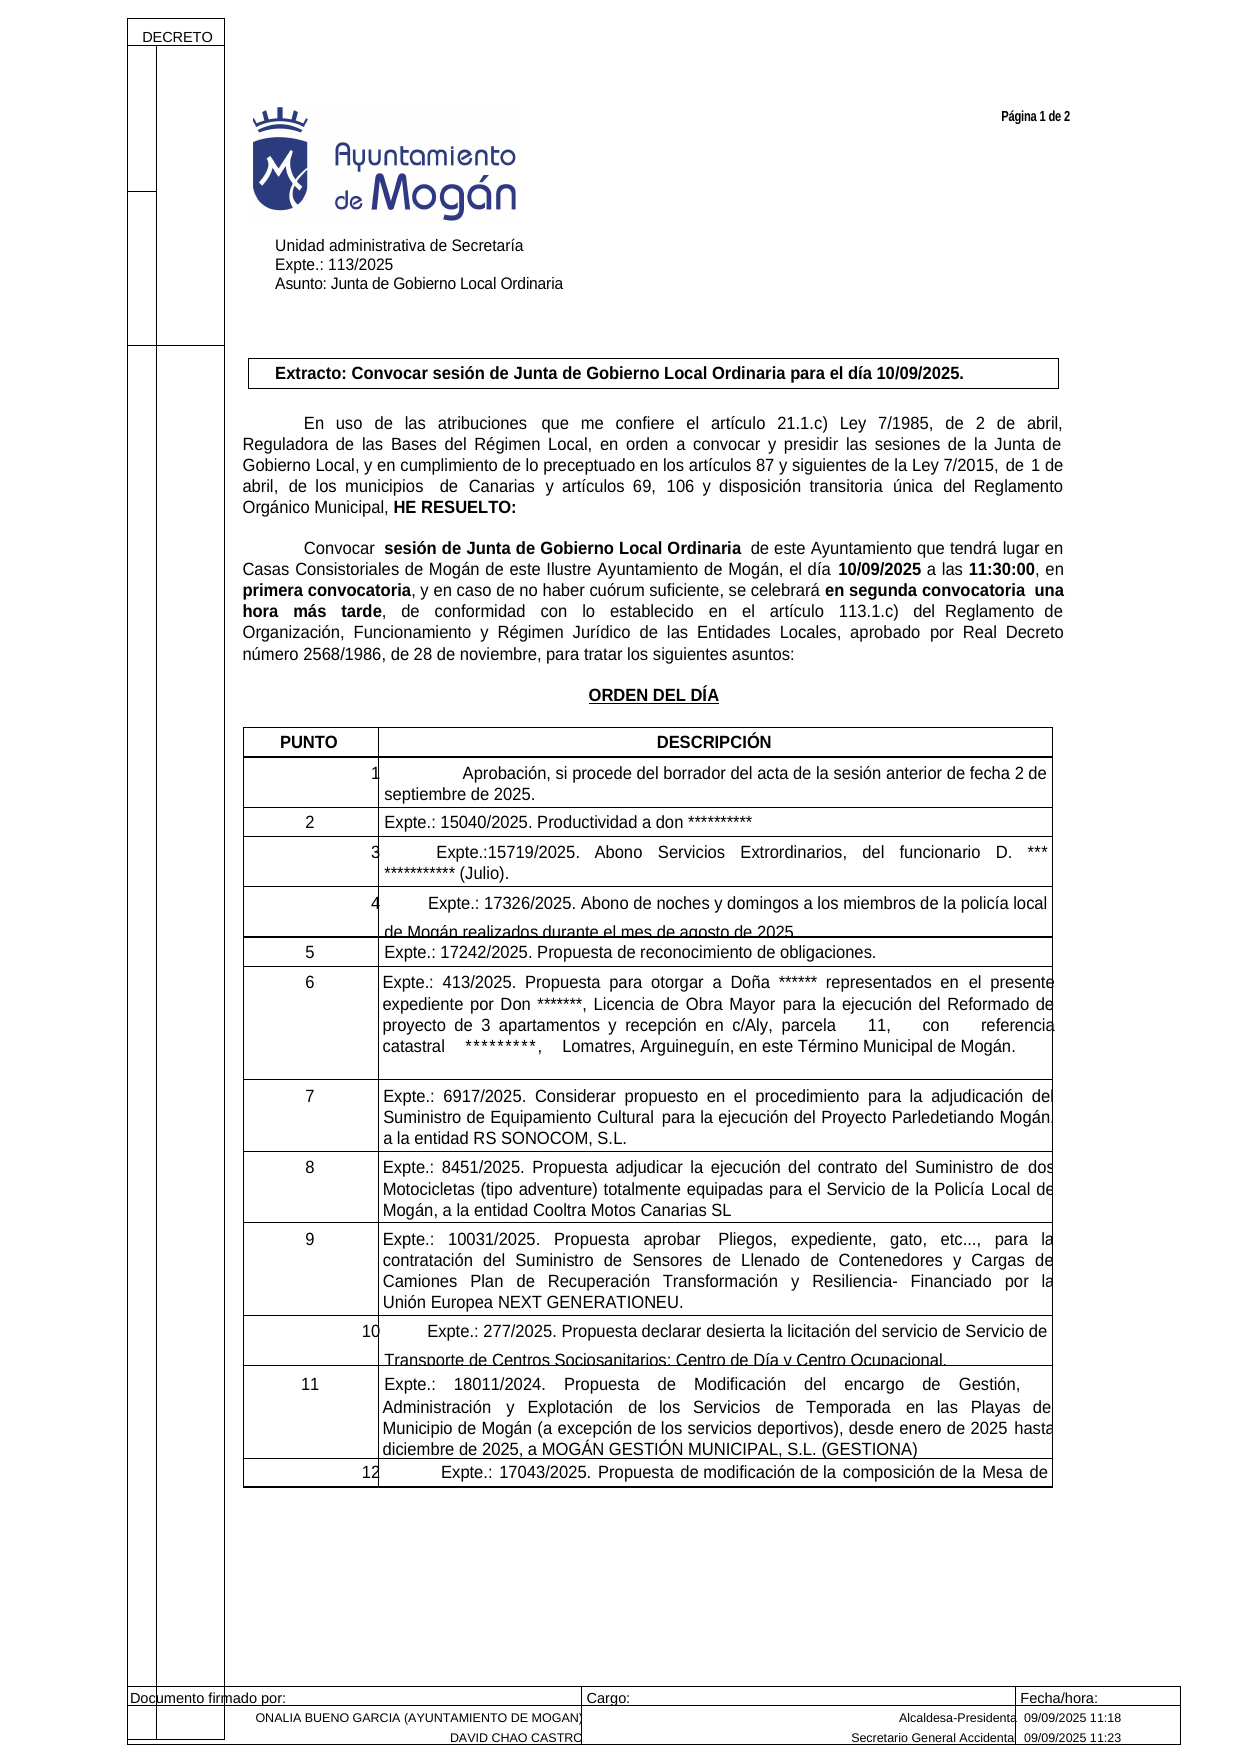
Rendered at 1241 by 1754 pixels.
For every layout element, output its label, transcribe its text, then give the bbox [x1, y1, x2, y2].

table_cell 09/09/2025 11:18 09/09/2025 11:23 [1016, 1706, 1180, 1744]
table_cell Expte.: 17043/2025. Propuesta de modificación de la composición de la Mesa de [379, 1459, 1052, 1486]
text Asunto: Junta de Gobierno Local Ordinaria [275, 274, 1188, 293]
table_cell [128, 192, 156, 345]
table_cell 10 [244, 1316, 378, 1365]
table_cell Aprobación, si procede del borrador del acta de la sesión anterior de fecha 2 de septiembre de 2025. [379, 758, 1052, 807]
table_header PUNTO [244, 728, 378, 756]
table_cell 1 [244, 758, 378, 807]
table_cell Expte.: 15040/2025. Productividad a don ********** [379, 808, 1052, 836]
table_cell Expte.: 8451/2025. Propuesta adjudicar la ejecución del contrato del Suministro de dos Motocicletas (tipo adventure) totalmente equipadas para el Servicio de la Policía Local de Mogán, a la entidad Cooltra Motos Canarias SL [379, 1152, 1052, 1222]
text En uso de las atribuciones que me confiere el artículo 21.1.c) Ley 7/1985, de 2 de abril, Reguladora de las Bases del Régimen Local, en orden a convocar y presidir las sesiones de la Junta de Gobierno Local, y en cumplimiento de lo preceptuado en los artículos 87 y siguientes de la Ley 7/2015, de 1 de abril, de los municipios de Canarias y artículos 69, 106 y disposición transitoria única del Reglamento Orgánico Municipal, HE RESUELTO: [242, 412, 1063, 518]
table_cell [128, 346, 156, 1686]
table_header Fecha/hora: [1016, 1687, 1180, 1704]
table_cell [128, 46, 156, 191]
table_cell Expte.: 277/2025. Propuesta declarar desierta la licitación del servicio de Servicio de Transporte de Centros Sociosanitarios: Centro de Día y Centro Ocupacional. [379, 1316, 1052, 1365]
table_cell 2 [244, 808, 378, 836]
table_header Documento firmado por: [128, 1687, 581, 1704]
table_cell Expte.: 413/2025. Propuesta para otorgar a Doña ****** representados en el presente expediente por Don *******, Licencia de Obra Mayor para la ejecución del Reformado de proyecto de 3 apartamentos y recepción en c/Aly, parcela 11, con referencia catastral *********, Lomatres, Arguineguín, en este Término Municipal de Mogán. [379, 967, 1052, 1079]
table_cell Expte.: 17242/2025. Propuesta de reconocimiento de obligaciones. [379, 938, 1052, 966]
table_cell 3 [244, 837, 378, 886]
table_cell Alcaldesa-Presidenta Secretario General Accidental [582, 1706, 1015, 1744]
text Página 1 de 2 [1001, 108, 1188, 124]
table_cell [157, 46, 224, 345]
table_cell 11 [244, 1366, 378, 1457]
table_cell Expte.:15719/2025. Abono Servicios Extrordinarios, del funcionario D. *** *********** (Julio). [379, 837, 1052, 886]
table_header DECRETO [128, 19, 224, 45]
text [1059, 363, 1188, 383]
table_cell 8 [244, 1152, 378, 1222]
table_cell 5 [244, 938, 378, 966]
text Extracto: Convocar sesión de Junta de Gobierno Local Ordinaria para el día 10/09/2025. [275, 363, 1058, 383]
table_cell Expte.: 18011/2024. Propuesta de Modificación del encargo de Gestión, Administración y Explotación de los Servicios de Temporada en las Playas del Municipio de Mogán (a excepción de los servicios deportivos), desde enero de 2025 hasta diciembre de 2025, a MOGÁN GESTIÓN MUNICIPAL, S.L. (GESTIONA) [379, 1366, 1052, 1457]
table_cell 7 [244, 1080, 378, 1151]
table_cell Expte.: 10031/2025. Propuesta aprobar Pliegos, expediente, gato, etc..., para la contratación del Suministro de Sensores de Llenado de Contenedores y Cargas de Camiones Plan de Recuperación Transformación y Resiliencia- Financiado por la Unión Europea NEXT GENERATIONEU. [379, 1223, 1052, 1314]
text Convocar sesión de Junta de Gobierno Local Ordinaria de este Ayuntamiento que tendrá lugar en Casas Consistoriales de Mogán de este Ilustre Ayuntamiento de Mogán, el día 10/09/2025 a las 11:30:00, en primera convocatoria, y en caso de no haber cuórum suficiente, se celebrará en segunda convocatoria una hora más tarde, de conformidad con lo establecido en el artículo 113.1.c) del Reglamento de Organización, Funcionamiento y Régimen Jurídico de las Entidades Locales, aprobado por Real Decreto número 2568/1986, de 28 de noviembre, para tratar los siguientes asuntos: [242, 538, 1064, 664]
table_cell Expte.: 6917/2025. Considerar propuesto en el procedimiento para la adjudicación del Suministro de Equipamiento Cultural para la ejecución del Proyecto Parledetiando Mogán, a la entidad RS SONOCOM, S.L. [379, 1080, 1052, 1151]
table_cell [157, 346, 224, 1686]
table_header DESCRIPCIÓN [379, 728, 1052, 756]
table_cell 4 [244, 887, 378, 936]
table_header Cargo: [582, 1687, 1015, 1704]
table_cell Expte.: 17326/2025. Abono de noches y domingos a los miembros de la policía local de Mogán realizados durante el mes de agosto de 2025. [379, 887, 1052, 936]
table_cell ONALIA BUENO GARCIA (AYUNTAMIENTO DE MOGAN) DAVID CHAO CASTRO [128, 1706, 581, 1744]
table_cell 9 [244, 1223, 378, 1314]
table_cell 6 [244, 967, 378, 1079]
text Unidad administrativa de Secretaría Expte.: 113/2025 [275, 236, 687, 274]
text ORDEN DEL DÍA [571, 685, 719, 706]
table_cell 12 [244, 1459, 378, 1486]
picture [252, 107, 516, 226]
